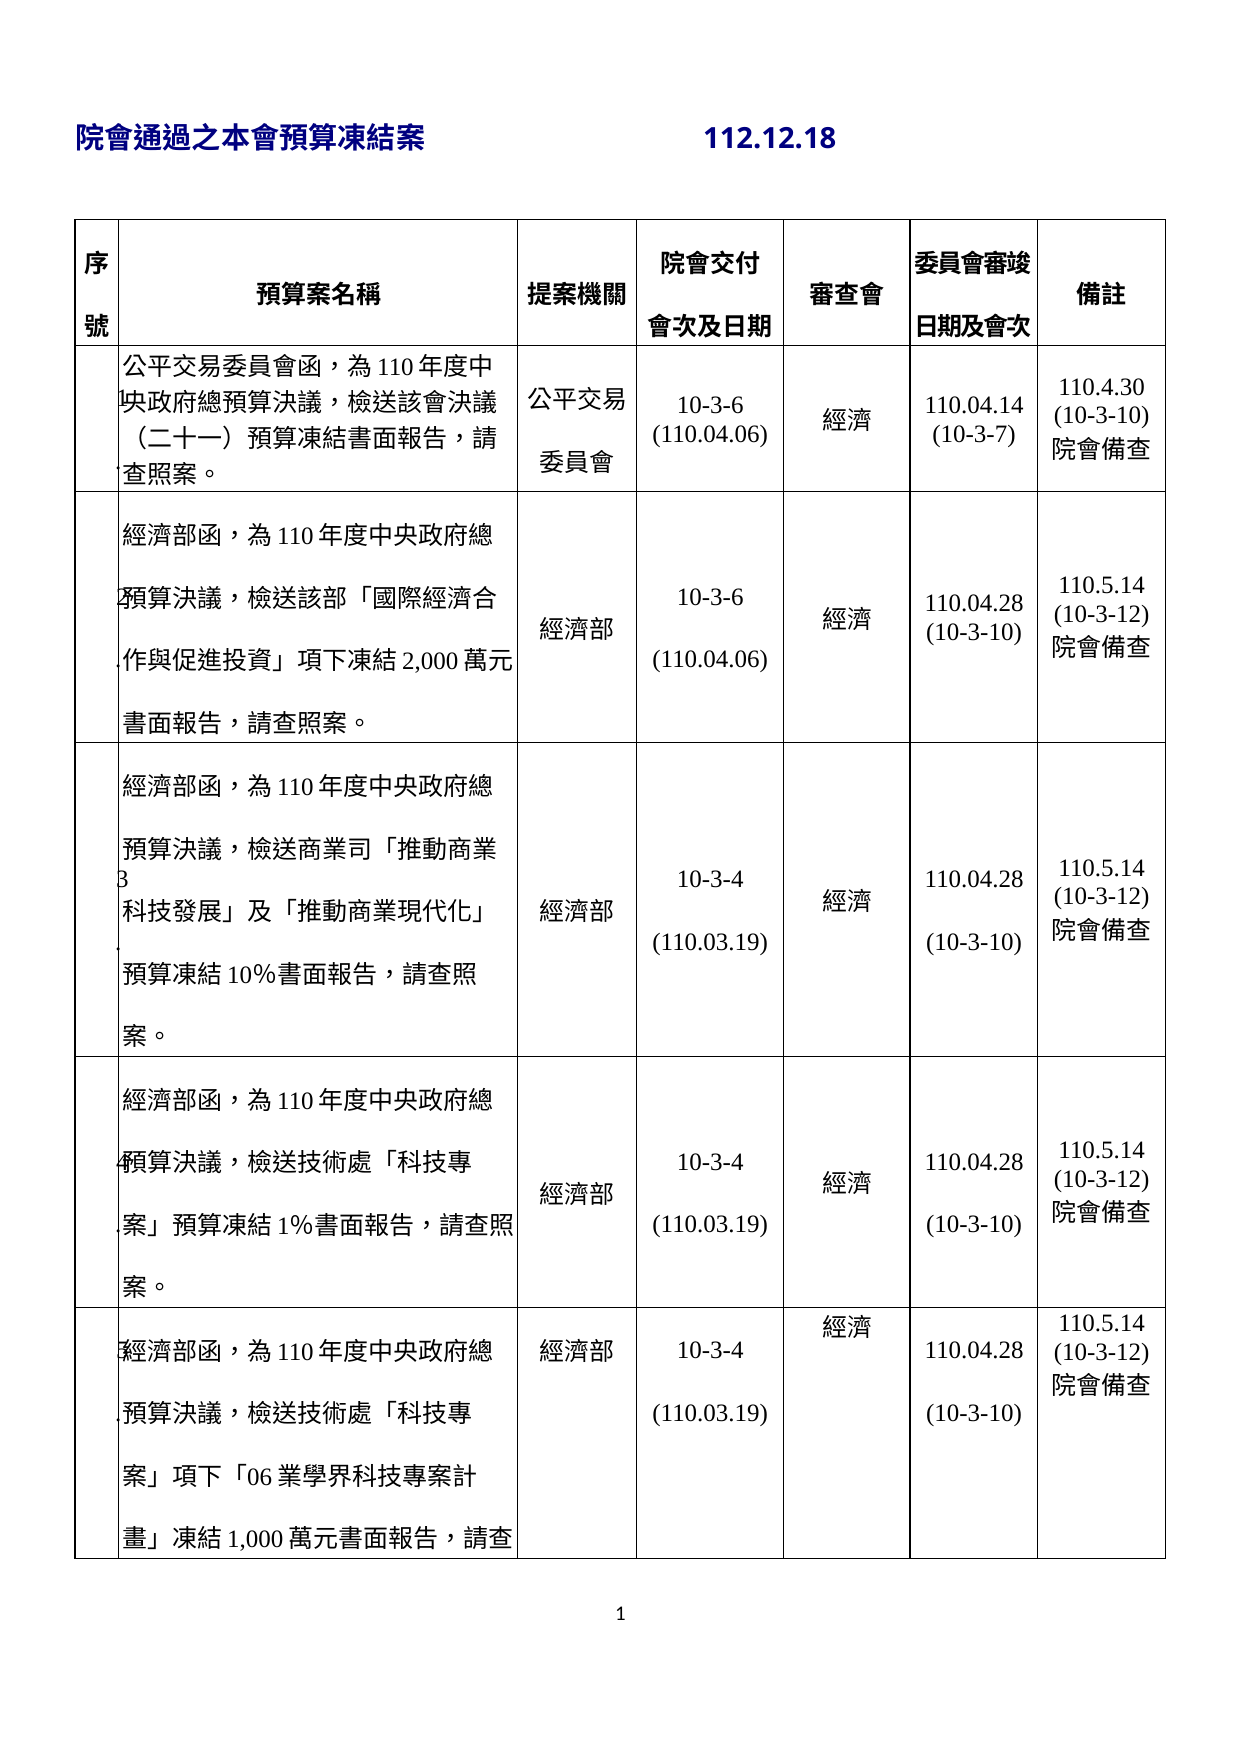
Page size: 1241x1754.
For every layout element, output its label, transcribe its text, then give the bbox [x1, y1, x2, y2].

table_cell 110.4.30 (10-3-10) 院會備查 [1038, 346, 1165, 491]
table_cell 經濟 [784, 743, 909, 1056]
table_cell 經濟部 [518, 1057, 636, 1307]
table_cell 110.5.14 (10-3-12) 院會備查 [1038, 492, 1165, 742]
table_cell [76, 743, 118, 1056]
table_cell 10-3-4 (110.03.19) [637, 1308, 783, 1558]
table_cell 經濟 [784, 1308, 909, 1558]
table_header 院會交付 會次及日期 [637, 220, 783, 345]
table_cell [76, 346, 118, 491]
table_cell 經濟部函，為110年度中央政府總預算決議，檢送技術處「科技專案」項下「06業學界科技專案計畫」凍結1,000萬元書面報告，請查照案。 [119, 1308, 517, 1558]
table_cell 公平交易委員會函，為110年度中央政府總預算決議，檢送該會決議（二十一）預算凍結書面報告，請查照案。 [119, 346, 517, 491]
table_header 序號 [76, 220, 118, 345]
table_cell 110.04.28 (10-3-10) [911, 1057, 1037, 1307]
table_cell 110.04.28 (10-3-10) [911, 492, 1037, 742]
table_cell 經濟 [784, 346, 909, 491]
table_cell 10-3-4 (110.03.19) [637, 743, 783, 1056]
table_cell 經濟 [784, 492, 909, 742]
text 院會通過之本會預算凍結案 112.12.18 [75, 94, 1165, 157]
table_cell 經濟部 [518, 1308, 636, 1558]
table_cell [76, 492, 118, 742]
table_cell 110.04.28 (10-3-10) [911, 743, 1037, 1056]
table_cell 10-3-4 (110.03.19) [637, 1057, 783, 1307]
table_cell 經濟部函，為110年度中央政府總預算決議，檢送商業司「推動商業科技發展」及「推動商業現代化」預算凍結10％書面報告，請查照案。 [119, 743, 517, 1056]
table_cell 經濟部函，為110年度中央政府總預算決議，檢送技術處「科技專案」預算凍結1％書面報告，請查照案。 [119, 1057, 517, 1307]
table_cell 10-3-6 (110.04.06) [637, 492, 783, 742]
table_cell 110.5.14 (10-3-12) 院會備查 [1038, 1308, 1165, 1558]
table_cell 經濟 [784, 1057, 909, 1307]
table_cell 110.5.14 (10-3-12) 院會備查 [1038, 743, 1165, 1056]
table_cell 110.5.14 (10-3-12) 院會備查 [1038, 1057, 1165, 1307]
table_header 提案機關 [518, 220, 636, 345]
table_cell [76, 1057, 118, 1307]
table_cell 110.04.14 (10-3-7) [911, 346, 1037, 491]
table_header 預算案名稱 [119, 220, 517, 345]
table_cell 公平交易委員會 [518, 346, 636, 491]
table_cell 10-3-6 (110.04.06) [637, 346, 783, 491]
table_header 審查會 [784, 220, 909, 345]
table_header 委員會審竣 日期及會次 [911, 220, 1037, 345]
table_header 備註 [1038, 220, 1165, 345]
table_cell 經濟部 [518, 743, 636, 1056]
table_cell 經濟部函，為110年度中央政府總預算決議，檢送該部「國際經濟合作與促進投資」項下凍結2,000萬元書面報告，請查照案。 [119, 492, 517, 742]
table_cell 經濟部 [518, 492, 636, 742]
table_cell [76, 1308, 118, 1558]
table_cell 110.04.28 (10-3-10) [911, 1308, 1037, 1558]
